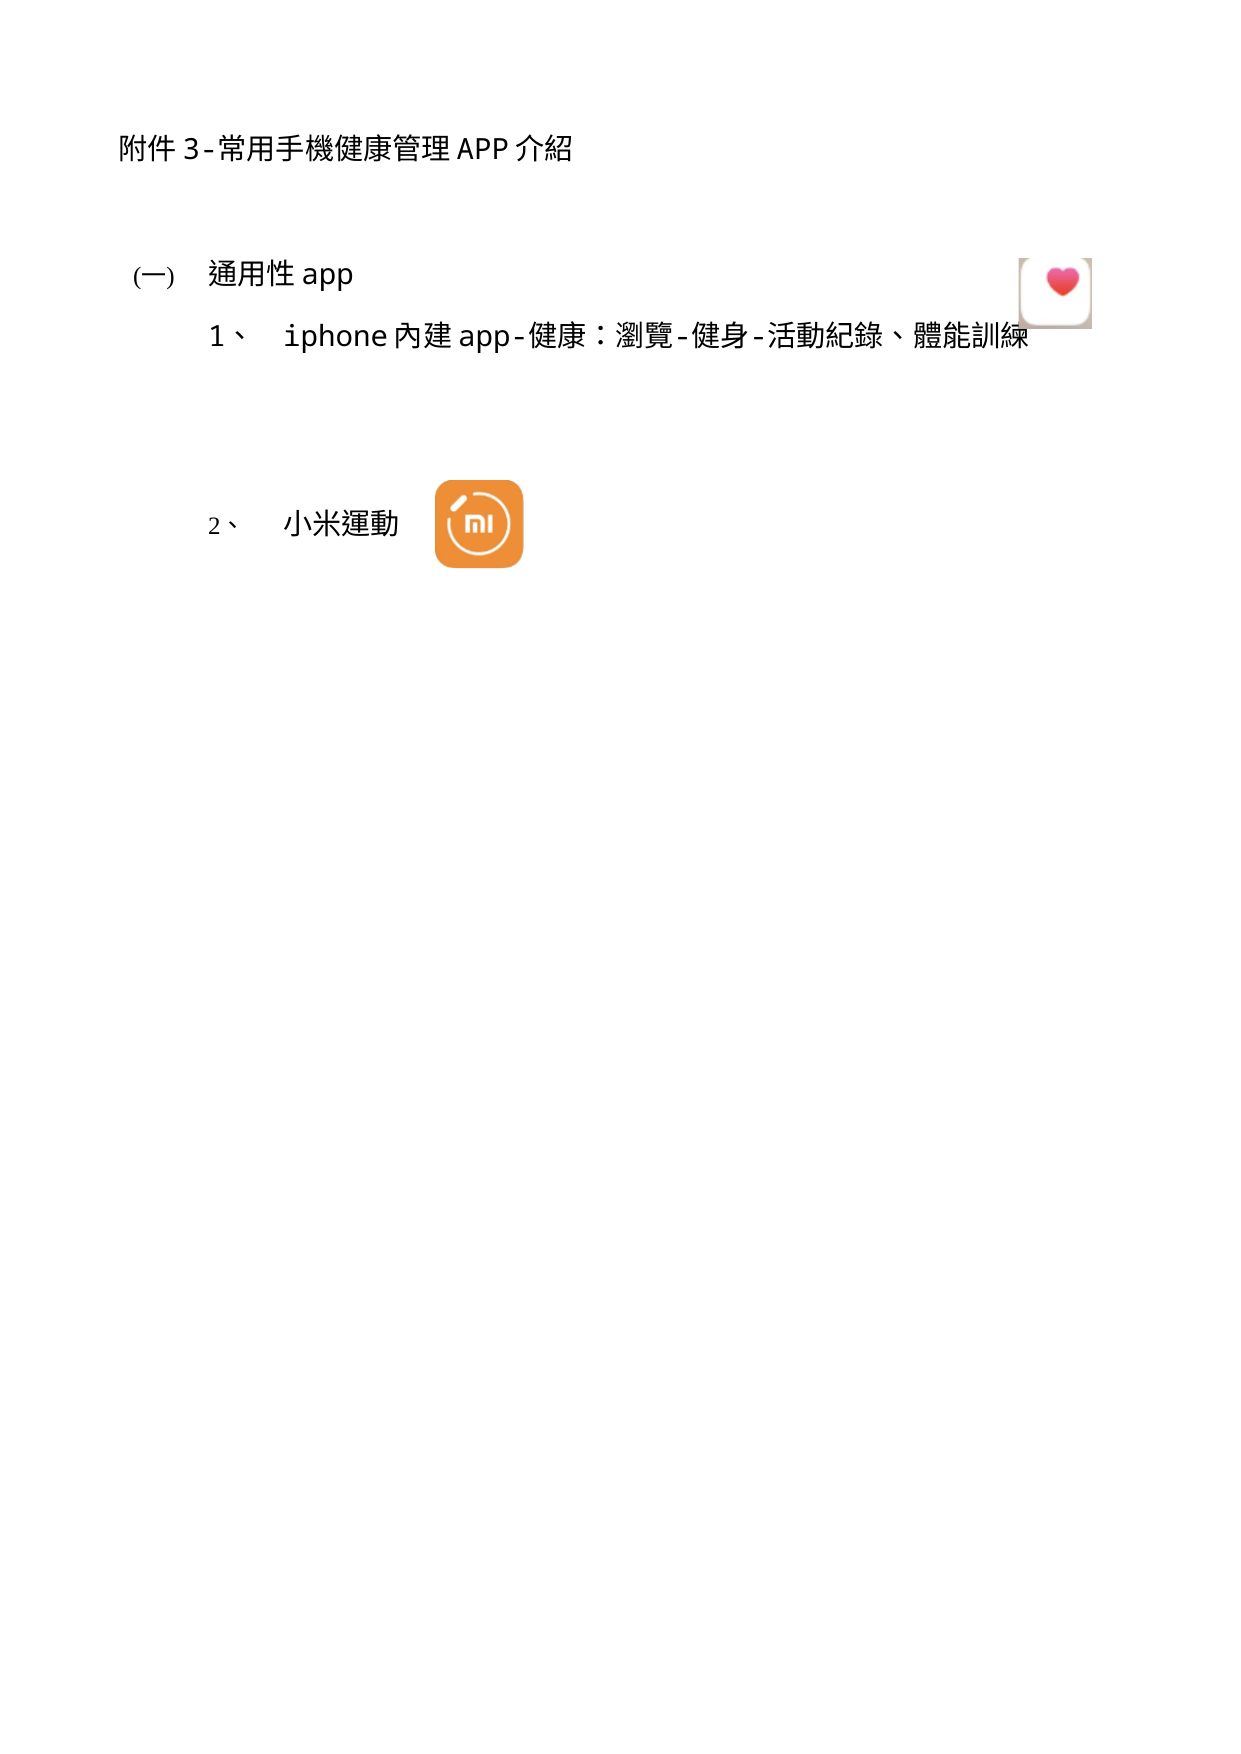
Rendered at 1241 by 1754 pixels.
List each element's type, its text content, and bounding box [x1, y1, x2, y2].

list [529, 480, 1122, 542]
list iphone內建app-健康：瀏覽-健身-活動紀錄、體能訓練 [208, 292, 1122, 355]
list 通用性app [133, 230, 1122, 292]
list 小米運動 [208, 480, 435, 542]
text 附件3-常用手機健康管理APP介紹 [118, 105, 1122, 167]
